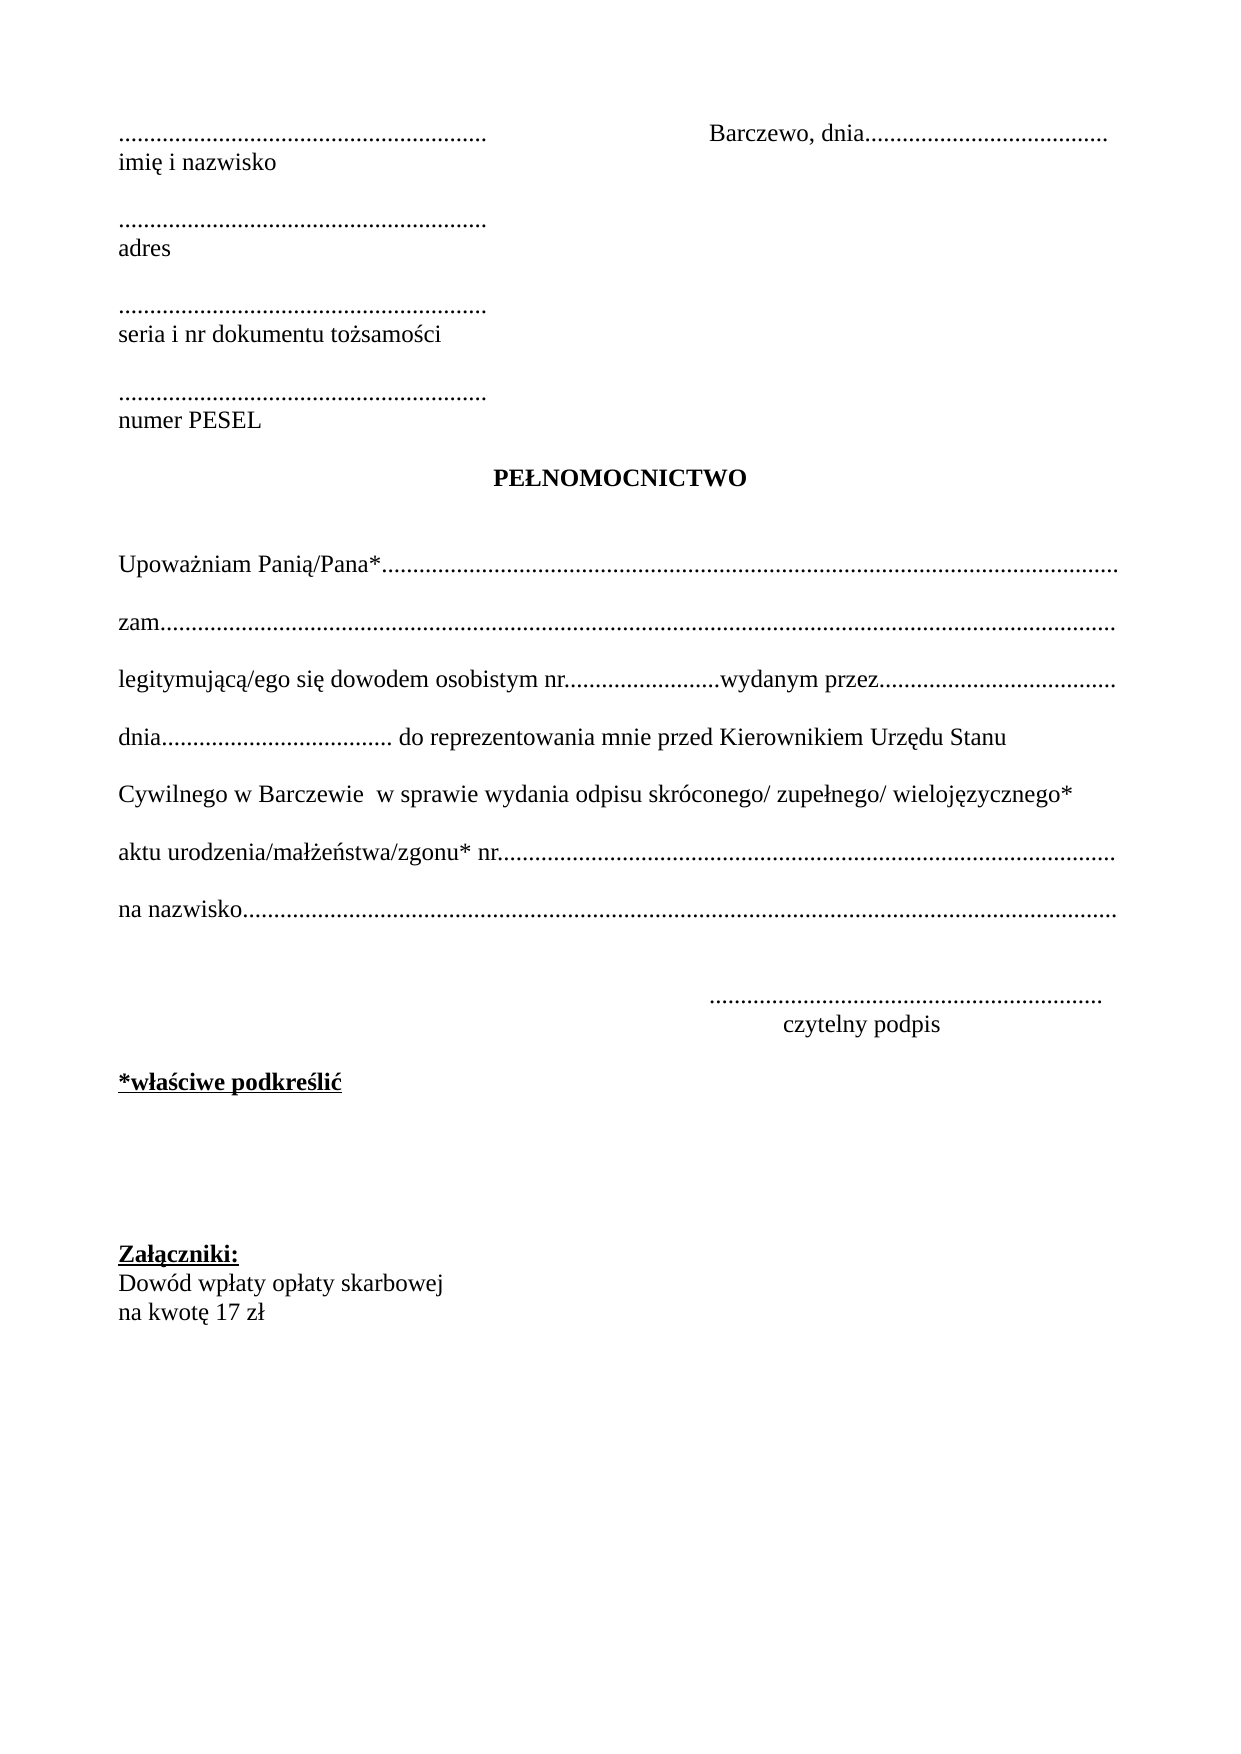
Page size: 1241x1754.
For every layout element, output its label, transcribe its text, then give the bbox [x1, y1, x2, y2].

text ........................................................... [118, 377, 1122, 406]
text czytelny podpis [118, 1009, 1122, 1038]
text numer PESEL [118, 406, 1122, 434]
text PEŁNOMOCNICTWO [118, 463, 1122, 492]
text na kwotę 17 zł [118, 1297, 1122, 1326]
text aktu urodzenia/małżeństwa/zgonu* nr................................................................................................... [118, 837, 1122, 866]
text legitymującą/ego się dowodem osobistym nr.........................wydanym przez...................................... [118, 664, 1122, 693]
text Cywilnego w Barczewie w sprawie wydania odpisu skróconego/ zupełnego/ wielojęzycznego* [118, 779, 1122, 808]
text imię i nazwisko [118, 147, 1122, 176]
text dnia..................................... do reprezentowania mnie przed Kierownikiem Urzędu Stanu [118, 722, 1122, 751]
text *właściwe podkreślić [118, 1067, 1122, 1096]
text seria i nr dokumentu tożsamości [118, 319, 1122, 348]
text zam......................................................................................................................................................... [118, 607, 1122, 636]
text adres [118, 233, 1122, 262]
text ........................................................... Barczewo, dnia....................................... [118, 118, 1122, 147]
text Dowód wpłaty opłaty skarbowej [118, 1268, 1122, 1297]
text ........................................................... [118, 291, 1122, 319]
text ........................................................... [118, 204, 1122, 233]
text ............................................................... [118, 981, 1122, 1009]
text na nazwisko............................................................................................................................................ [118, 894, 1122, 923]
text Załączniki: [118, 1239, 1122, 1268]
text Upoważniam Panią/Pana*...................................................................................................................... [118, 549, 1122, 578]
